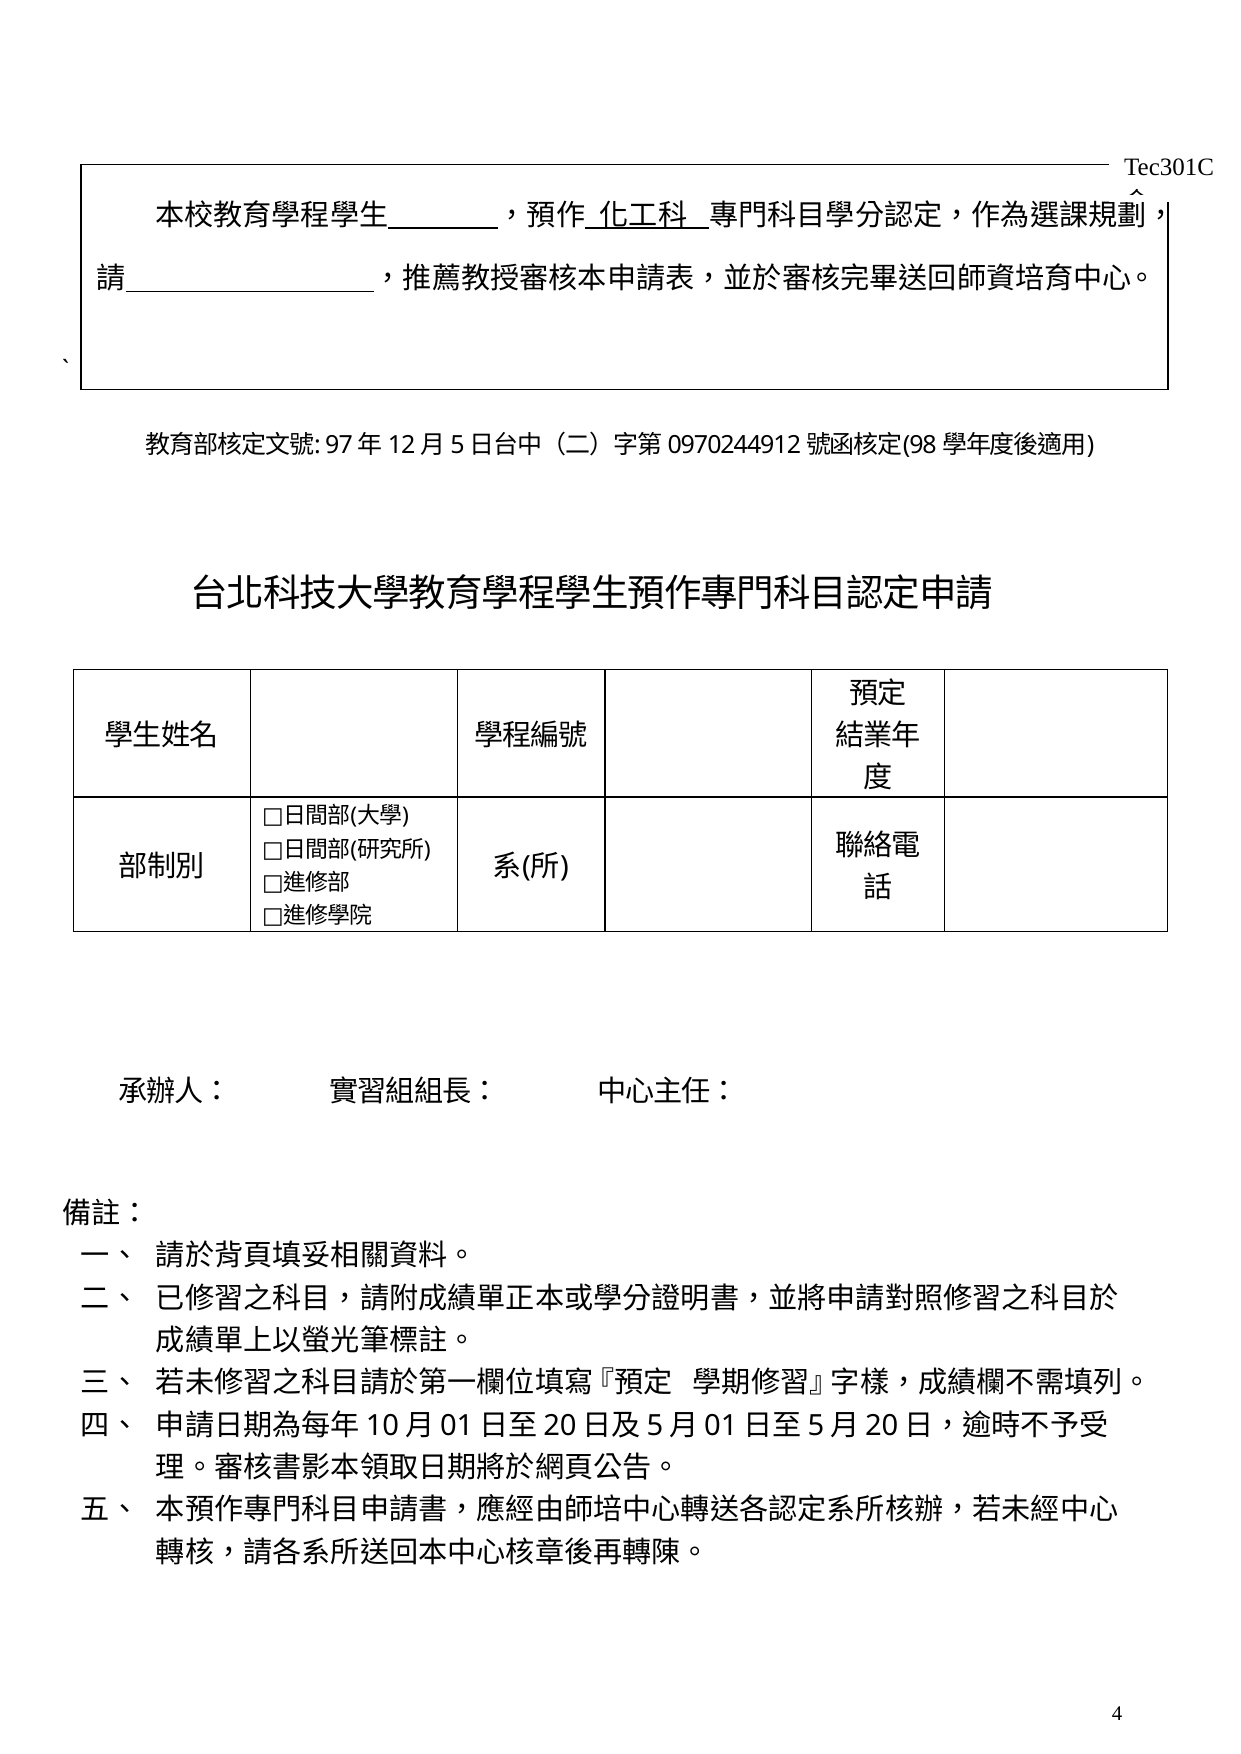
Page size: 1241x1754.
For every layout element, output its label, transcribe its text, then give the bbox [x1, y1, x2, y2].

table_header [606, 670, 811, 796]
text 教育部核定文號: 97年12月5日台中（二）字第0970244912號函核定(98學年度後適用) [118, 423, 1122, 461]
text Tec301C金 [1124, 153, 1225, 194]
table_header [945, 670, 1167, 796]
table_cell 部制別 [74, 798, 250, 931]
list 申請日期為每年10月01日至20日及5月01日至5月20日，逾時不予受理。審核書影本領取日期將於網頁公告。 [81, 1401, 1122, 1486]
table_header [251, 670, 457, 796]
table_cell [945, 798, 1167, 931]
text 台北科技大學教育學程學生預作專門科目認定申請 [62, 563, 1122, 617]
list 請於背頁填妥相關資料。 [81, 1232, 1122, 1274]
list 若未修習之科目請於第一欄位填寫『預定 學期修習』字樣，成績欄不需填列。 [81, 1359, 1122, 1401]
table_cell 系(所) [458, 798, 604, 931]
list 已修習之科目，請附成績單正本或學分證明書，並將申請對照修習之科目於成績單上以螢光筆標註。 [81, 1274, 1122, 1359]
table_cell [606, 798, 811, 931]
table_header 學生姓名 [74, 670, 250, 796]
text 備註： [62, 1190, 1122, 1232]
list 本預作專門科目申請書，應經由師培中心轉送各認定系所核辦，若未經中心轉核，請各系所送回本中心核章後再轉陳。 [81, 1486, 1122, 1570]
text 承辦人： 實習組組長： 中心主任： [118, 1068, 1122, 1110]
text ` [62, 352, 80, 386]
table_cell □日間部(大學) □日間部(研究所) □進修部 □進修學院 [251, 798, 457, 931]
table_header 學程編號 [458, 670, 604, 796]
table_header 預定 結業年度 [812, 670, 944, 796]
text 本校教育學程學生 ，預作 化工科 專門科目學分認定，作為選課規劃，請 ，推薦教授審核本申請表，並於審核完畢送回師資培育中心。 [96, 192, 1152, 297]
table_cell 聯絡電話 [812, 798, 944, 931]
